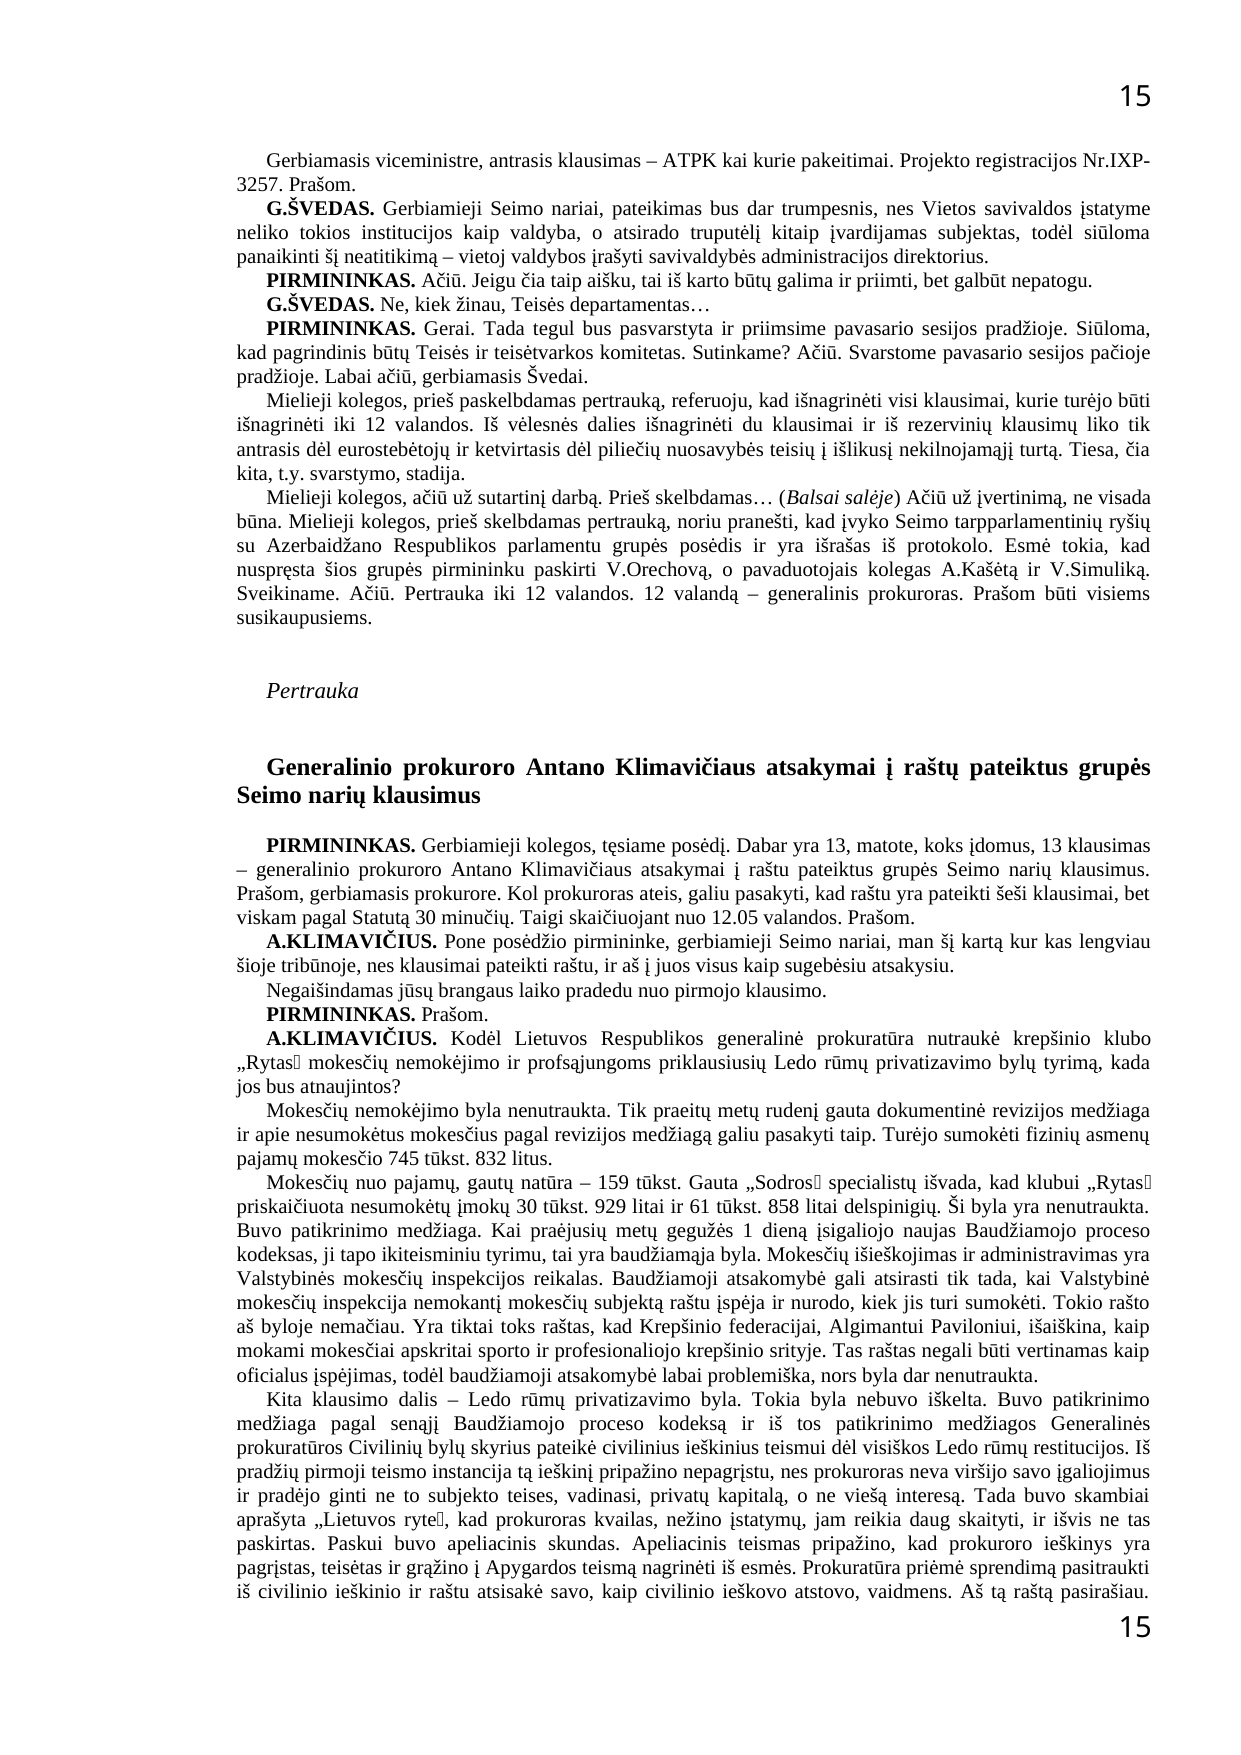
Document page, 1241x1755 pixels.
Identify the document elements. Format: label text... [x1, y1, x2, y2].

text PIRMININKAS. Ačiū. Jeigu čia taip aišku, tai iš karto būtų galima ir priimti, bet galbūt nepatogu. [236, 268, 1152, 292]
text A.KLIMAVIČIUS. Kodėl Lietuvos Respublikos generalinė prokuratūra nutraukė krepšinio klubo „Rytas mokesčių nemokėjimo ir profsąjungoms priklausiusių Ledo rūmų privatizavimo bylų tyrimą, kada jos bus atnaujintos? [236, 1026, 1152, 1098]
text A.KLIMAVIČIUS. Pone posėdžio pirmininke, gerbiamieji Seimo nariai, man šį kartą kur kas lengviau šioje tribūnoje, nes klausimai pateikti raštu, ir aš į juos visus kaip sugebėsiu atsakysiu. [236, 929, 1152, 977]
text PIRMININKAS. Prašom. [236, 1002, 1152, 1026]
text PIRMININKAS. Gerbiamieji kolegos, tęsiame posėdį. Dabar yra 13, matote, koks įdomus, 13 klausimas – generalinio prokuroro Antano Klimavičiaus atsakymai į raštu pateiktus grupės Seimo narių klausimus. Prašom, gerbiamasis prokurore. Kol prokuroras ateis, galiu pasakyti, kad raštu yra pateikti šeši klausimai, bet viskam pagal Statutą 30 minučių. Taigi skaičiuojant nuo 12.05 valandos. Prašom. [236, 833, 1152, 929]
text Pertrauka [236, 677, 1152, 703]
text Mokesčių nemokėjimo byla nenutraukta. Tik praeitų metų rudenį gauta dokumentinė revizijos medžiaga ir apie nesumokėtus mokesčius pagal revizijos medžiagą galiu pasakyti taip. Turėjo sumokėti fizinių asmenų pajamų mokesčio 745 tūkst. 832 litus. [236, 1098, 1152, 1170]
text Gerbiamasis viceministre, antrasis klausimas – ATPK kai kurie pakeitimai. Projekto registracijos Nr.IXP-3257. Prašom. [236, 148, 1152, 196]
text Generalinio prokuroro Antano Klimavičiaus atsakymai į raštų pateiktus grupės Seimo narių klausimus [236, 752, 1152, 809]
text Mielieji kolegos, ačiū už sutartinį darbą. Prieš skelbdamas… (Balsai salėje) Ačiū už įvertinimą, ne visada būna. Mielieji kolegos, prieš skelbdamas pertrauką, noriu pranešti, kad įvyko Seimo tarpparlamentinių ryšių su Azerbaidžano Respublikos parlamentu grupės posėdis ir yra išrašas iš protokolo. Esmė tokia, kad nuspręsta šios grupės pirmininku paskirti V.Orechovą, o pavaduotojais kolegas A.Kašėtą ir V.Simuliką. Sveikiname. Ačiū. Pertrauka iki 12 valandos. 12 valandą – generalinis prokuroras. Prašom būti visiems susikaupusiems. [236, 484, 1152, 629]
text Mielieji kolegos, prieš paskelbdamas pertrauką, referuoju, kad išnagrinėti visi klausimai, kurie turėjo būti išnagrinėti iki 12 valandos. Iš vėlesnės dalies išnagrinėti du klausimai ir iš rezervinių klausimų liko tik antrasis dėl eurostebėtojų ir ketvirtasis dėl piliečių nuosavybės teisių į išlikusį nekilnojamąjį turtą. Tiesa, čia kita, t.y. svarstymo, stadija. [236, 388, 1152, 484]
text PIRMININKAS. Gerai. Tada tegul bus pasvarstyta ir priimsime pavasario sesijos pradžioje. Siūloma, kad pagrindinis būtų Teisės ir teisėtvarkos komitetas. Sutinkame? Ačiū. Svarstome pavasario sesijos pačioje pradžioje. Labai ačiū, gerbiamasis Švedai. [236, 316, 1152, 388]
text Kita klausimo dalis – Ledo rūmų privatizavimo byla. Tokia byla nebuvo iškelta. Buvo patikrinimo medžiaga pagal senąjį Baudžiamojo proceso kodeksą ir iš tos patikrinimo medžiagos Generalinės prokuratūros Civilinių bylų skyrius pateikė civilinius ieškinius teismui dėl visiškos Ledo rūmų restitucijos. Iš pradžių pirmoji teismo instancija tą ieškinį pripažino nepagrįstu, nes prokuroras neva viršijo savo įgaliojimus ir pradėjo ginti ne to subjekto teises, vadinasi, privatų kapitalą, o ne viešą interesą. Tada buvo skambiai aprašyta „Lietuvos ryte, kad prokuroras kvailas, nežino įstatymų, jam reikia daug skaityti, ir išvis ne tas paskirtas. Paskui buvo apeliacinis skundas. Apeliacinis teismas pripažino, kad prokuroro ieškinys yra pagrįstas, teisėtas ir grąžino į Apygardos teismą nagrinėti iš esmės. Prokuratūra priėmė sprendimą pasitraukti iš civilinio ieškinio ir raštu atsisakė savo, kaip civilinio ieškovo atstovo, vaidmens. Aš tą raštą pasirašiau. [236, 1387, 1152, 1603]
text G.ŠVEDAS. Gerbiamieji Seimo nariai, pateikimas bus dar trumpesnis, nes Vietos savivaldos įstatyme neliko tokios institucijos kaip valdyba, o atsirado truputėlį kitaip įvardijamas subjektas, todėl siūloma panaikinti šį neatitikimą – vietoj valdybos įrašyti savivaldybės administracijos direktorius. [236, 196, 1152, 268]
text Mokesčių nuo pajamų, gautų natūra – 159 tūkst. Gauta „Sodros specialistų išvada, kad klubui „Rytas priskaičiuota nesumokėtų įmokų 30 tūkst. 929 litai ir 61 tūkst. 858 litai delspinigių. Ši byla yra nenutraukta. Buvo patikrinimo medžiaga. Kai praėjusių metų gegužės 1 dieną įsigaliojo naujas Baudžiamojo proceso kodeksas, ji tapo ikiteisminiu tyrimu, tai yra baudžiamąja byla. Mokesčių išieškojimas ir administravimas yra Valstybinės mokesčių inspekcijos reikalas. Baudžiamoji atsakomybė gali atsirasti tik tada, kai Valstybinė mokesčių inspekcija nemokantį mokesčių subjektą raštu įspėja ir nurodo, kiek jis turi sumokėti. Tokio rašto aš byloje nemačiau. Yra tiktai toks raštas, kad Krepšinio federacijai, Algimantui Paviloniui, išaiškina, kaip mokami mokesčiai apskritai sporto ir profesionaliojo krepšinio srityje. Tas raštas negali būti vertinamas kaip oficialus įspėjimas, todėl baudžiamoji atsakomybė labai problemiška, nors byla dar nenutraukta. [236, 1170, 1152, 1387]
text Negaišindamas jūsų brangaus laiko pradedu nuo pirmojo klausimo. [236, 977, 1152, 1002]
text G.ŠVEDAS. Ne, kiek žinau, Teisės departamentas… [236, 292, 1152, 316]
